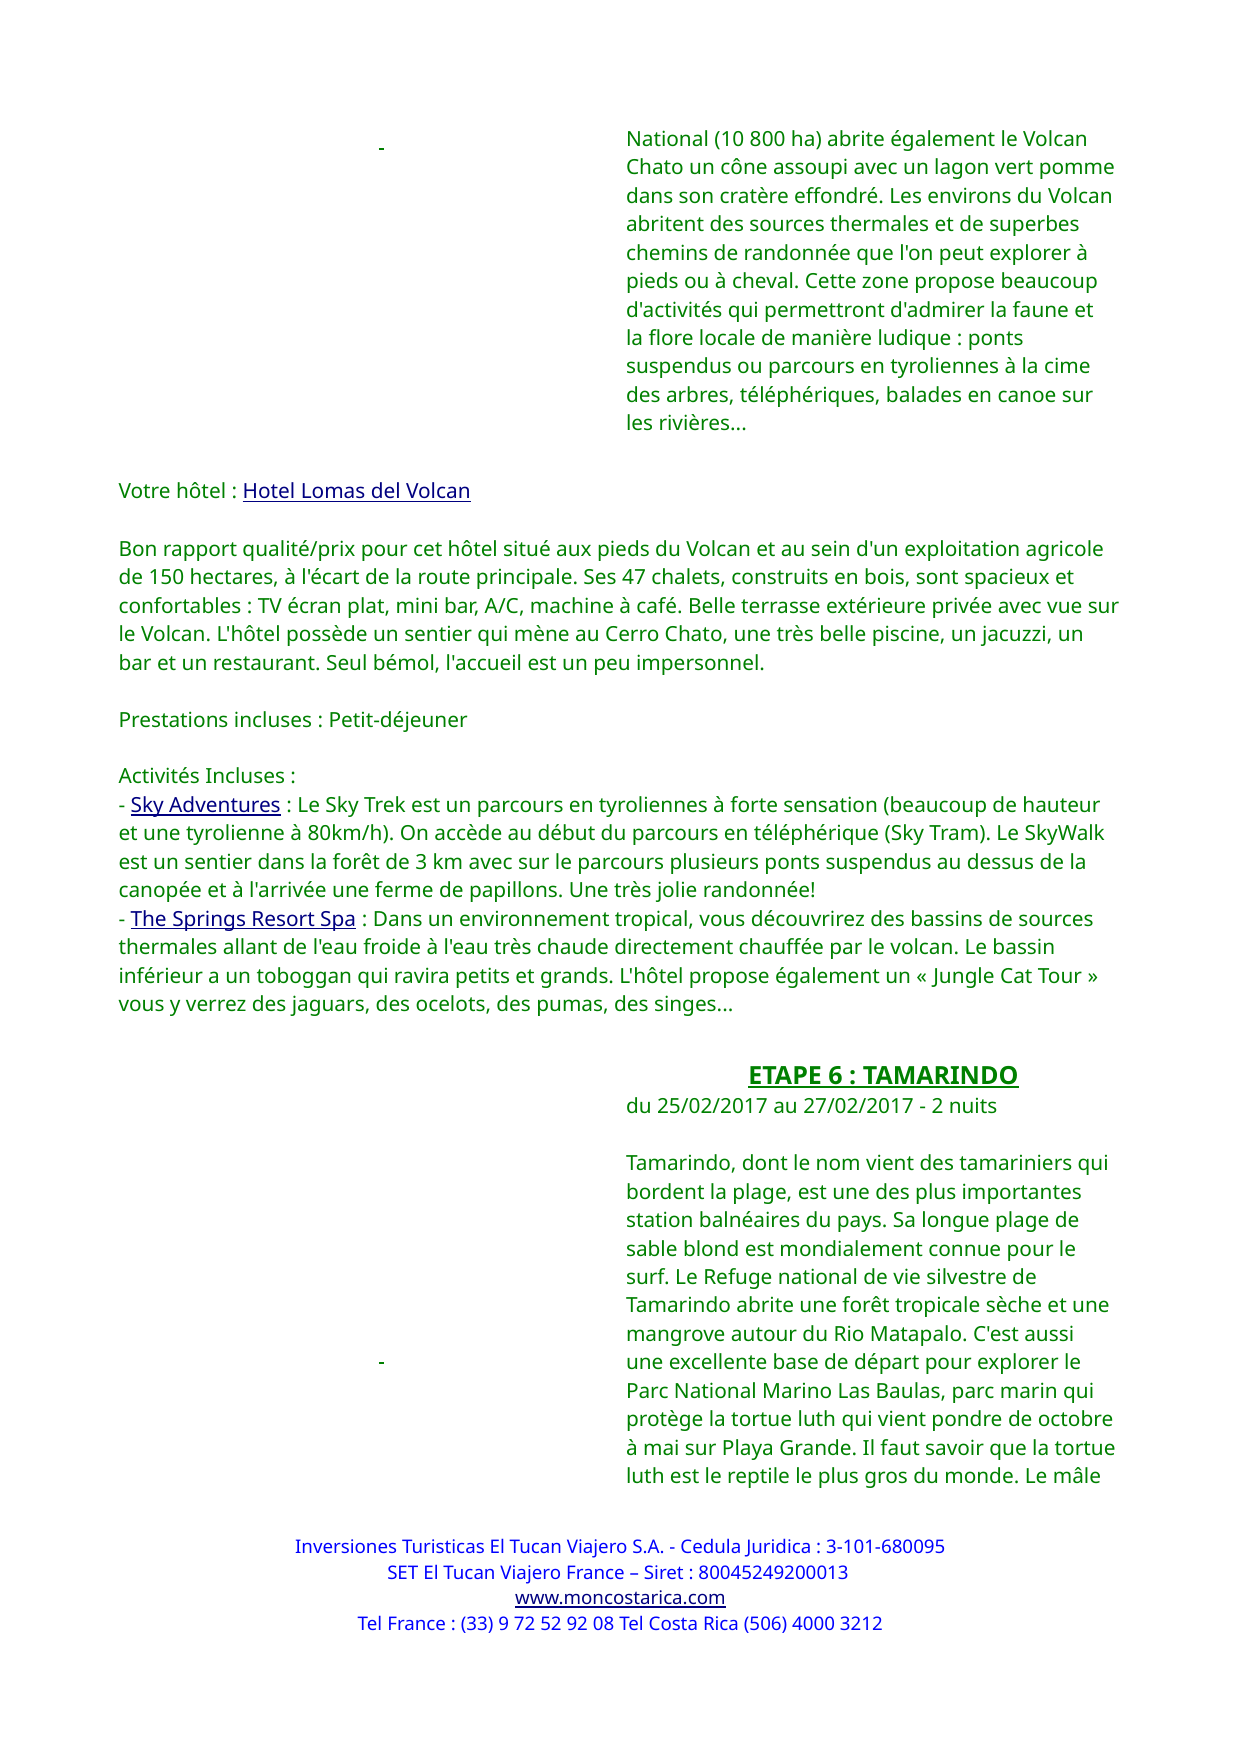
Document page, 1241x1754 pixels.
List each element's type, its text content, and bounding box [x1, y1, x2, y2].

text - Sky Adventures : Le Sky Trek est un parcours en tyroliennes à forte sensation (beaucoup de hauteur et une tyrolienne à 80km/h). On accède au début du parcours en téléphérique (Sky Tram). Le SkyWalk est un sentier dans la forêt de 3 km avec sur le parcours plusieurs ponts suspendus au dessus de la canopée et à l'arrivée une ferme de papillons. Une très jolie randonnée! [118, 790, 1122, 904]
text Votre hôtel : Hotel Lomas del Volcan [118, 477, 1122, 505]
text - The Springs Resort Spa : Dans un environnement tropical, vous découvrirez des bassins de sources thermales allant de l'eau froide à l'eau très chaude directement chauffée par le volcan. Le bassin inférieur a un toboggan qui ravira petits et grands. L'hôtel propose également un « Jungle Cat Tour » vous y verrez des jaguars, des ocelots, des pumas, des singes... [118, 904, 1122, 1018]
text Activités Incluses : [118, 762, 1122, 790]
table_header ETAPE 6 : TAMARINDO du 25/02/2017 au 27/02/2017 - 2 nuits Tamarindo, dont le nom vient des tamariniers qui bordent la plage, est une des plus importantes station balnéaires du pays. Sa longue plage de sable blond est mondialement connue pour le surf. Le Refuge national de vie silvestre de Tamarindo abrite une forêt tropicale sèche et une mangrove autour du Rio Matapalo. C'est aussi une excellente base de départ pour explorer le Parc National Marino Las Baulas, parc marin qui protège la tortue luth qui vient pondre de octobre à mai sur Playa Grande. Il faut savoir que la tortue luth est le reptile le plus gros du monde. Le mâle [620, 1052, 1122, 1495]
table_header [118, 1052, 620, 1495]
text Bon rapport qualité/prix pour cet hôtel situé aux pieds du Volcan et au sein d'un exploitation agricole de 150 hectares, à l'écart de la route principale. Ses 47 chalets, construits en bois, sont spacieux et confortables : TV écran plat, mini bar, A/C, machine à café. Belle terrasse extérieure privée avec vue sur le Volcan. L'hôtel possède un sentier qui mène au Cerro Chato, une très belle piscine, un jacuzzi, un bar et un restaurant. Seul bémol, l'accueil est un peu impersonnel. [118, 534, 1122, 676]
table_header [118, 118, 620, 443]
table_header National (10 800 ha) abrite également le Volcan Chato un cône assoupi avec un lagon vert pomme dans son cratère effondré. Les environs du Volcan abritent des sources thermales et de superbes chemins de randonnée que l'on peut explorer à pieds ou à cheval. Cette zone propose beaucoup d'activités qui permettront d'admirer la faune et la flore locale de manière ludique : ponts suspendus ou parcours en tyroliennes à la cime des arbres, téléphériques, balades en canoe sur les rivières... [620, 118, 1122, 443]
text Prestations incluses : Petit-déjeuner [118, 705, 1122, 733]
